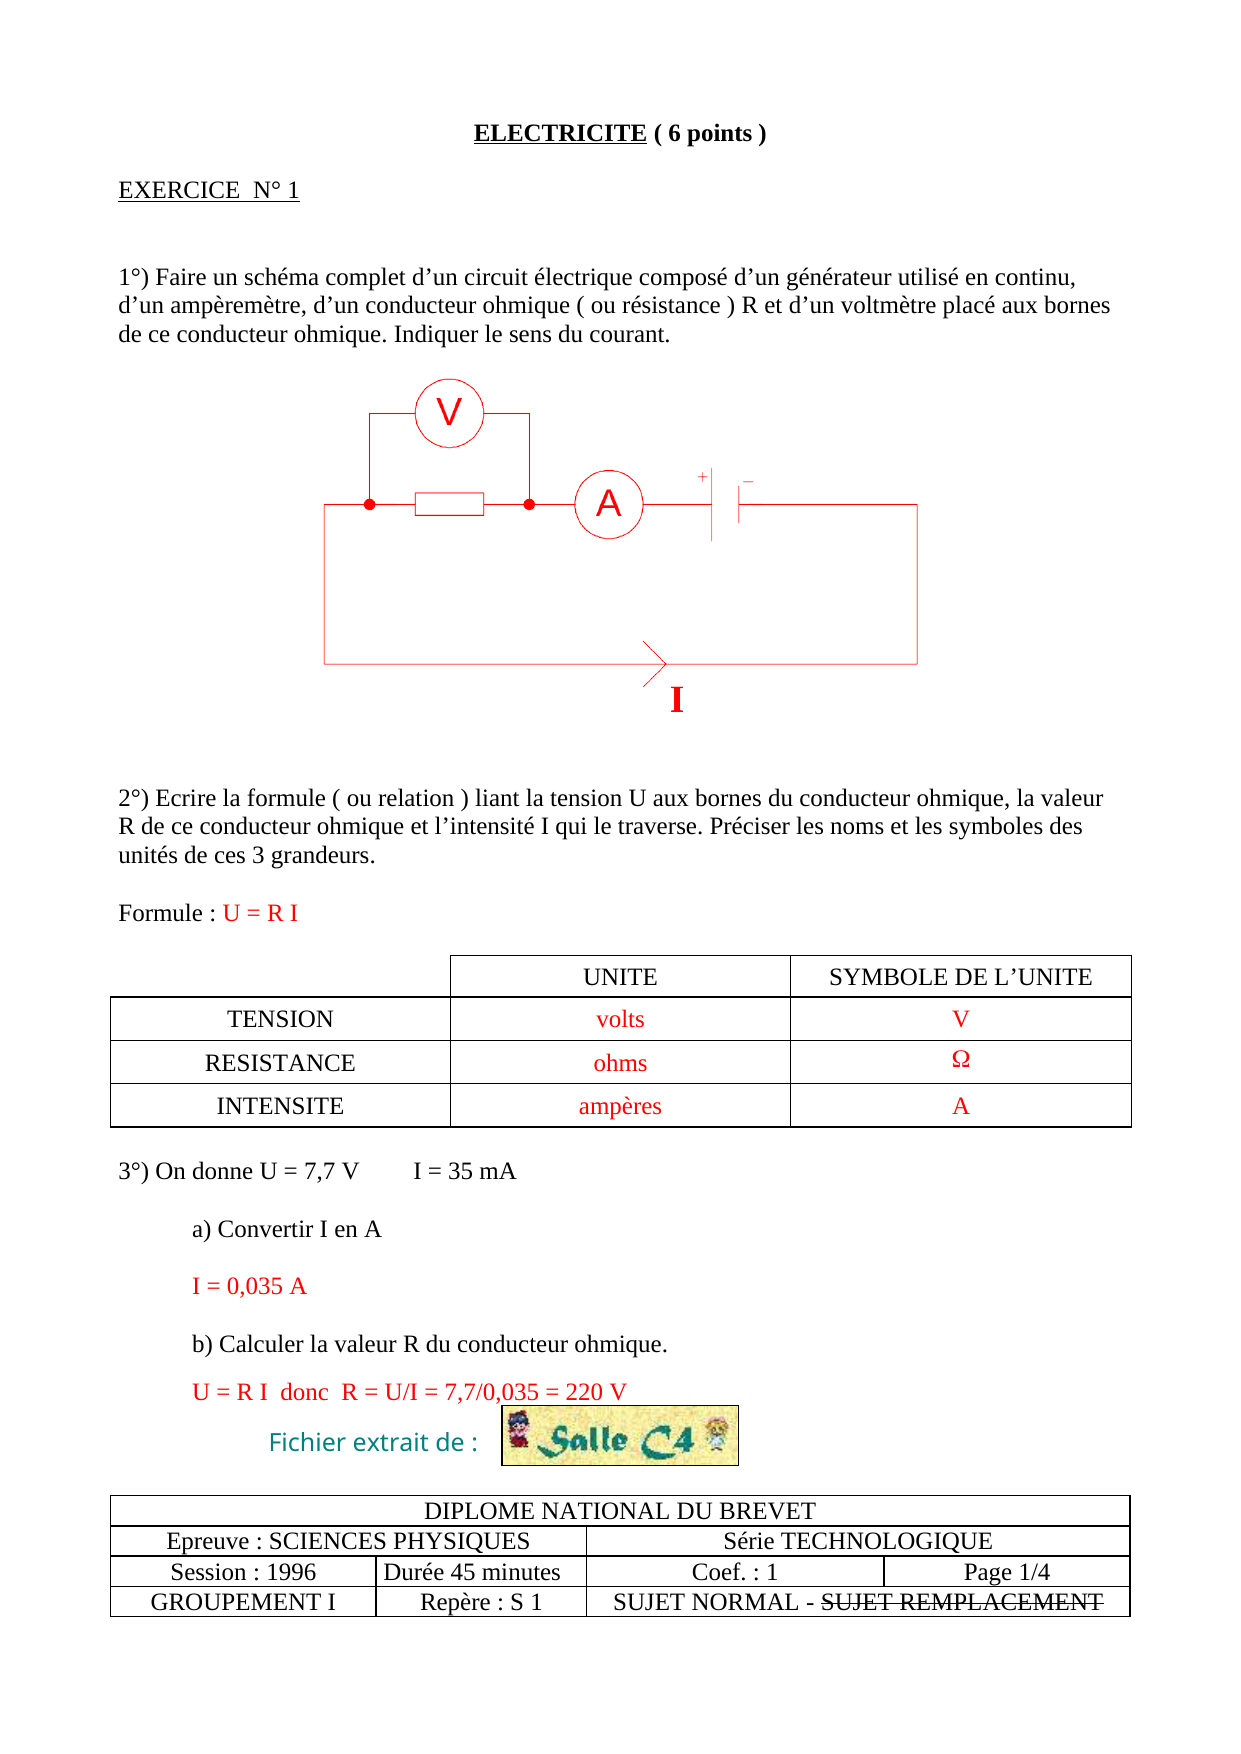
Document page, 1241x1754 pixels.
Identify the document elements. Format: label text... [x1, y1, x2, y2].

table_header [110, 955, 450, 996]
subtitle ELECTRICITE ( 6 points ) [118, 118, 1122, 147]
text Formule : U = R I [118, 898, 1122, 926]
text 1°) Faire un schéma complet d’un circuit électrique composé d’un générateur utilisé en continu, d’un ampèremètre, d’un conducteur ohmique ( ou résistance ) R et d’un voltmètre placé aux bornes de ce conducteur ohmique. Indiquer le sens du courant. [118, 262, 1122, 348]
table_cell  [791, 1041, 1131, 1083]
table_cell INTENSITE [111, 1084, 450, 1126]
table_cell Session : 1996 [111, 1557, 375, 1586]
table_cell RESISTANCE [111, 1041, 450, 1083]
table_cell SUJET NORMAL - SUJET REMPLACEMENT [587, 1587, 1129, 1616]
table_cell ohms [451, 1041, 790, 1083]
table_cell V [791, 998, 1131, 1040]
text EXERCICE N° 1 [118, 176, 1122, 204]
table_header SYMBOLE DE L’UNITE [791, 956, 1131, 996]
text b) Calculer la valeur R du conducteur ohmique. [118, 1329, 1122, 1357]
table_cell volts [451, 998, 790, 1040]
table_cell ampères [451, 1084, 790, 1126]
table_cell Epreuve : SCIENCES PHYSIQUES [111, 1527, 586, 1555]
text U = R I donc R = U/I = 7,7/0,035 = 220 V [118, 1377, 1122, 1405]
table_cell GROUPEMENT I [111, 1587, 375, 1616]
text 3°) On donne U = 7,7 V I = 35 mA [118, 1156, 1122, 1185]
text I = 0,035 A [118, 1271, 1122, 1300]
table_header UNITE [451, 956, 790, 996]
table_header DIPLOME NATIONAL DU BREVET [111, 1496, 1129, 1525]
text Fichier extrait de : [170, 1424, 478, 1458]
table_cell Repère : S 1 [377, 1587, 586, 1616]
table_cell TENSION [111, 998, 450, 1040]
table_cell Coef. : 1 [587, 1557, 883, 1586]
table_cell Durée 45 minutes [377, 1557, 586, 1586]
text a) Convertir I en A [118, 1214, 1122, 1242]
picture [503, 1406, 738, 1465]
table_cell Série TECHNOLOGIQUE [587, 1527, 1129, 1555]
table_cell A [791, 1084, 1131, 1126]
table_cell Page 1/4 [885, 1557, 1129, 1586]
text 2°) Ecrire la formule ( ou relation ) liant la tension U aux bornes du conducteur ohmique, la valeur R de ce conducteur ohmique et l’intensité I qui le traverse. Préciser les noms et les symboles des unités de ces 3 grandeurs. [118, 783, 1122, 869]
